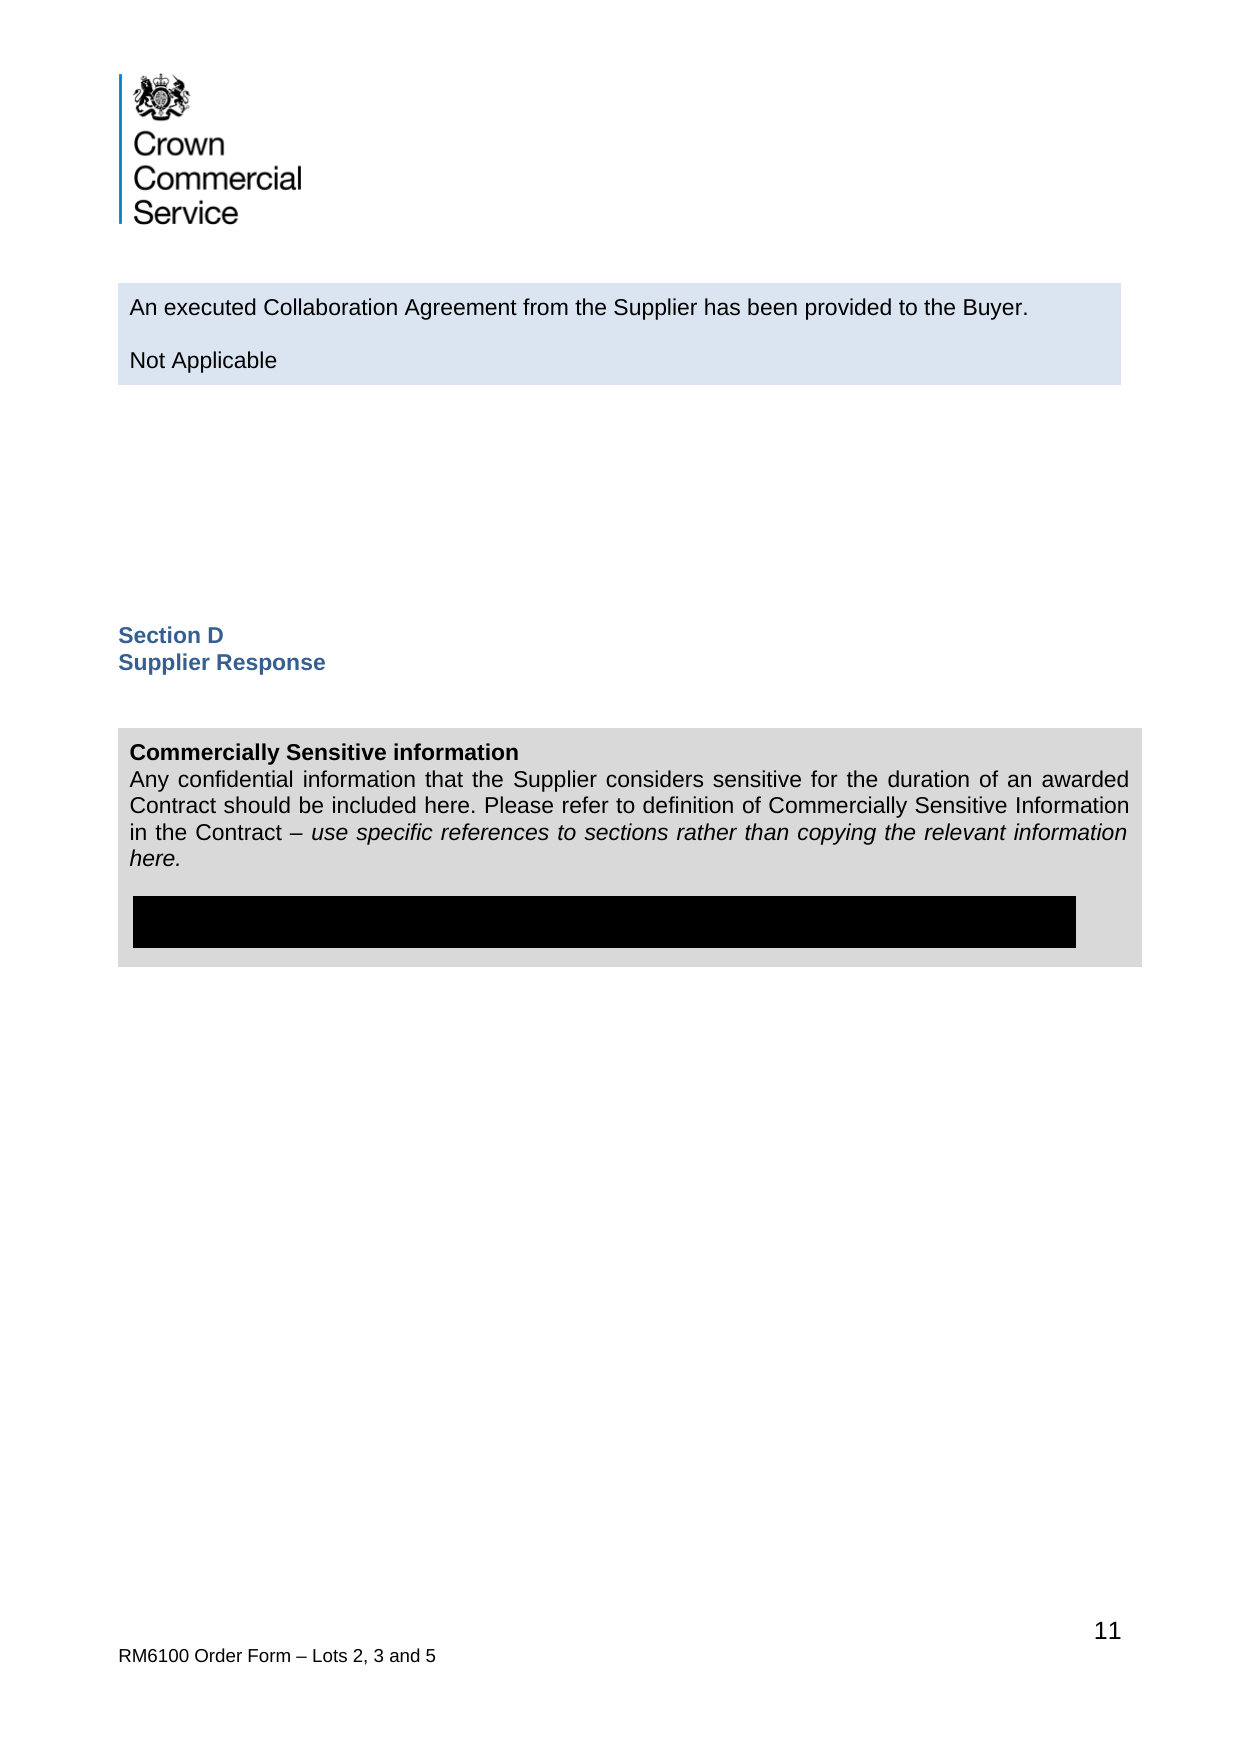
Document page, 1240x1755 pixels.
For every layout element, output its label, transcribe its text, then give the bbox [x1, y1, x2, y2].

table_header Commercially Sensitive information Any confidential information that the Supplier considers sensitive for the duration of an awarded Contract should be included here. Please refer to definition of Commercially Sensitive Information in the Contract – use specific references to sections rather than copying the relevant information here. [118, 728, 1142, 967]
table_header An executed Collaboration Agreement from the Supplier has been provided to the Buyer. Not Applicable [118, 283, 1121, 385]
text Section D [118, 622, 1121, 648]
text Supplier Response [118, 648, 1121, 675]
